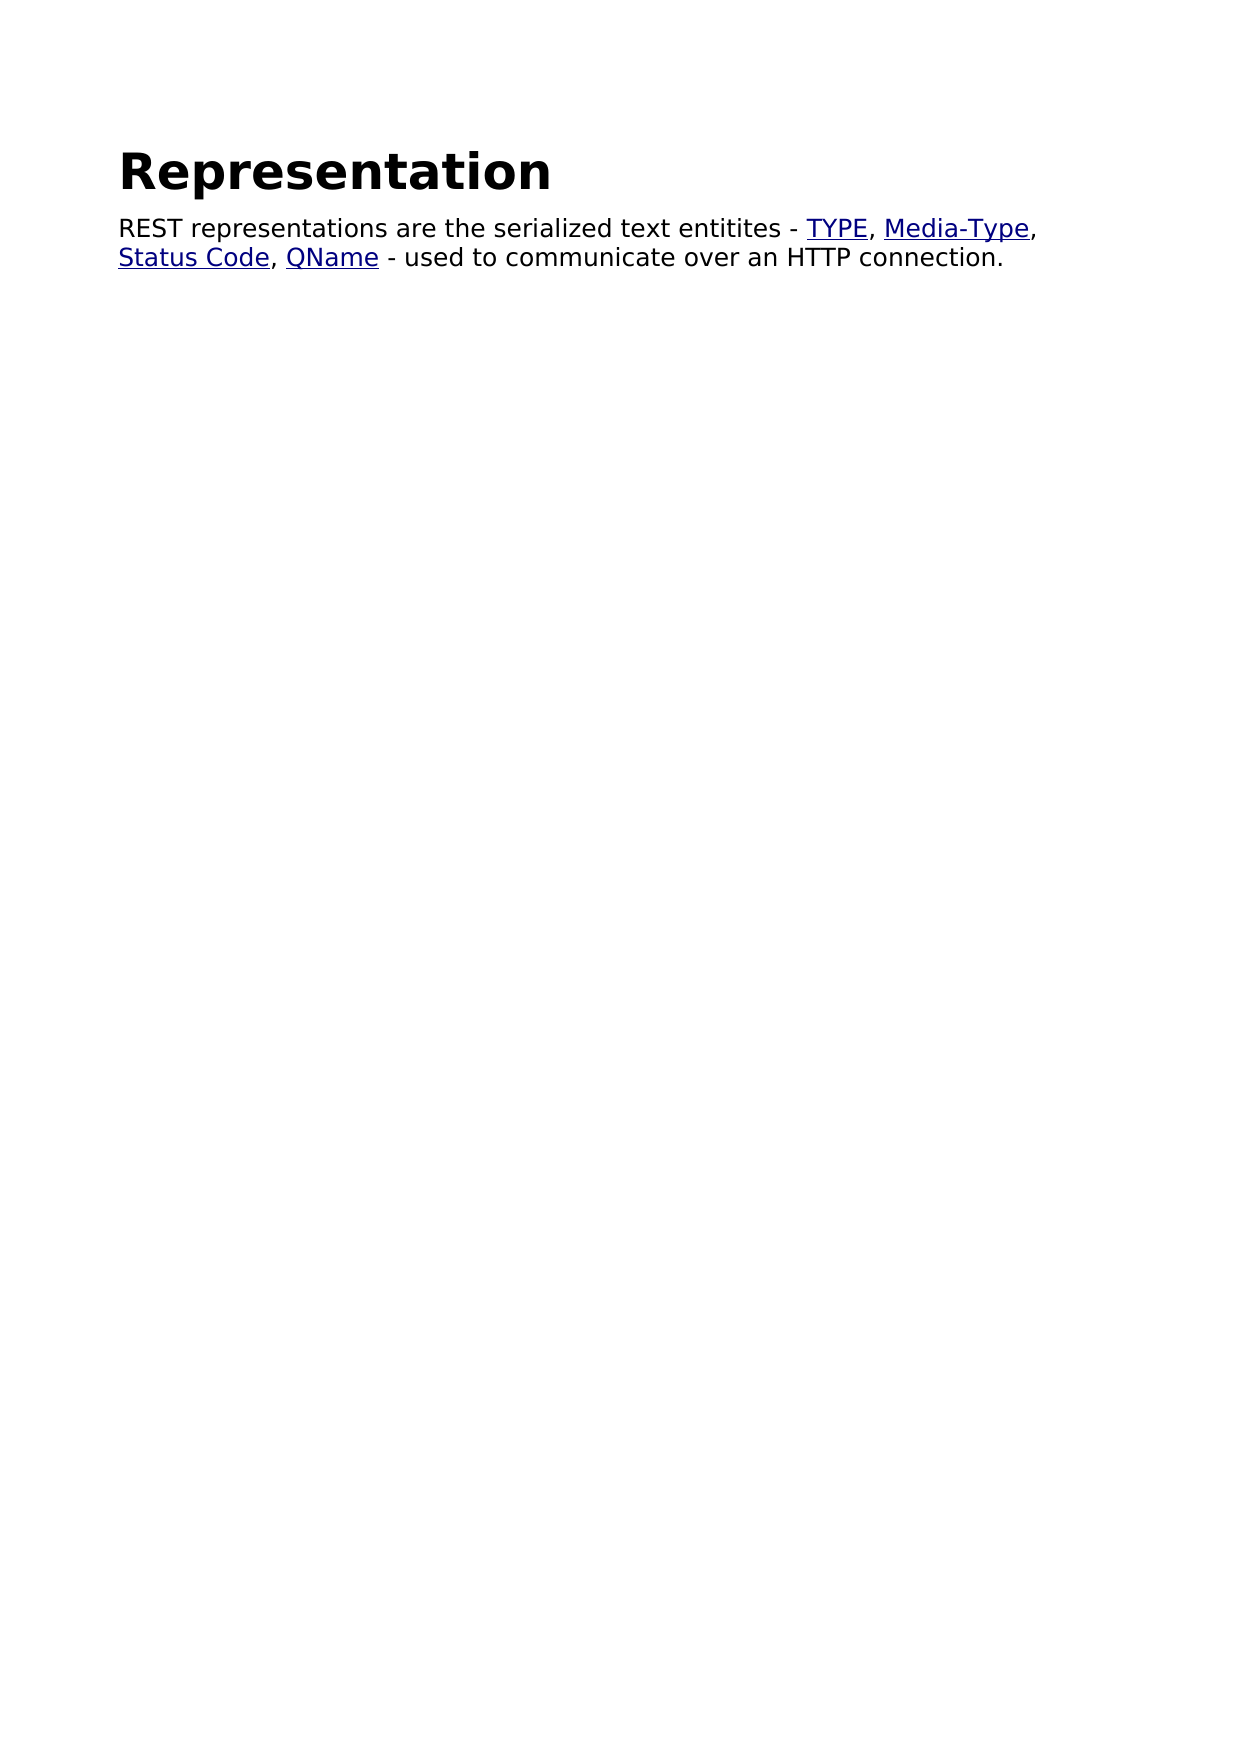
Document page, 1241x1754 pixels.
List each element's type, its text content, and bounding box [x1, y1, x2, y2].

text REST representations are the serialized text entitites - TYPE, Media-Type, Status Code, QName - used to communicate over an HTTP connection. [118, 214, 1122, 272]
subtitle Representation [118, 143, 1122, 201]
